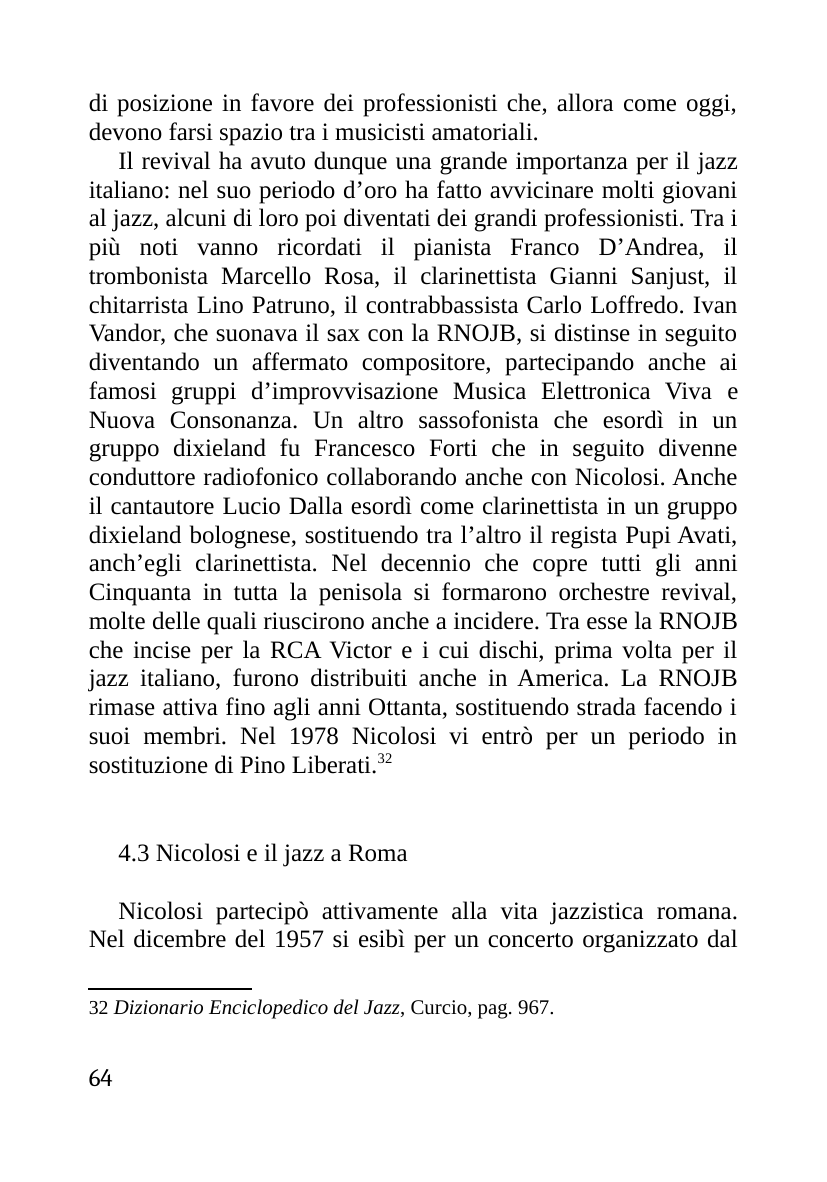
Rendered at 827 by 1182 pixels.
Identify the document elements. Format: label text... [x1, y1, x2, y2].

text Il revival ha avuto dunque una grande importanza per il jazz italiano: nel suo periodo d’oro ha fatto avvicinare molti giovani al jazz, alcuni di loro poi diventati dei grandi professionisti. Tra i più noti vanno ricordati il pianista Franco D’Andrea, il trombonista Marcello Rosa, il clarinettista Gianni Sanjust, il chitarrista Lino Patruno, il contrabbassista Carlo Loffredo. Ivan Vandor, che suonava il sax con la RNOJB, si distinse in seguito diventando un affermato compositore, partecipando anche ai famosi gruppi d’improvvisazione Musica Elettronica Viva e Nuova Consonanza. Un altro sassofonista che esordì in un gruppo dixieland fu Francesco Forti che in seguito divenne conduttore radiofonico collaborando anche con Nicolosi. Anche il cantautore Lucio Dalla esordì come clarinettista in un gruppo dixieland bolognese, sostituendo tra l’altro il regista Pupi Avati, anch’egli clarinettista. Nel decennio che copre tutti gli anni Cinquanta in tutta la penisola si formarono orchestre revival, molte delle quali riuscirono anche a incidere. Tra esse la RNOJB che incise per la RCA Victor e i cui dischi, prima volta per il jazz italiano, furono distribuiti anche in America. La RNOJB rimase attiva fino agli anni Ottanta, sostituendo strada facendo i suoi membri. Nel 1978 Nicolosi vi entrò per un periodo in sostituzione di Pino Liberati. [88, 146, 738, 778]
text di posizione in favore dei professionisti che, allora come oggi, devono farsi spazio tra i musicisti amatoriali. [88, 88, 738, 146]
text Nicolosi partecipò attivamente alla vita jazzistica romana. Nel dicembre del 1957 si esibì per un concerto organizzato dal [88, 896, 738, 953]
text Dizionario Enciclopedico del Jazz, Curcio, pag. 967. [88, 995, 738, 1019]
text 4.3 Nicolosi e il jazz a Roma [88, 838, 738, 866]
